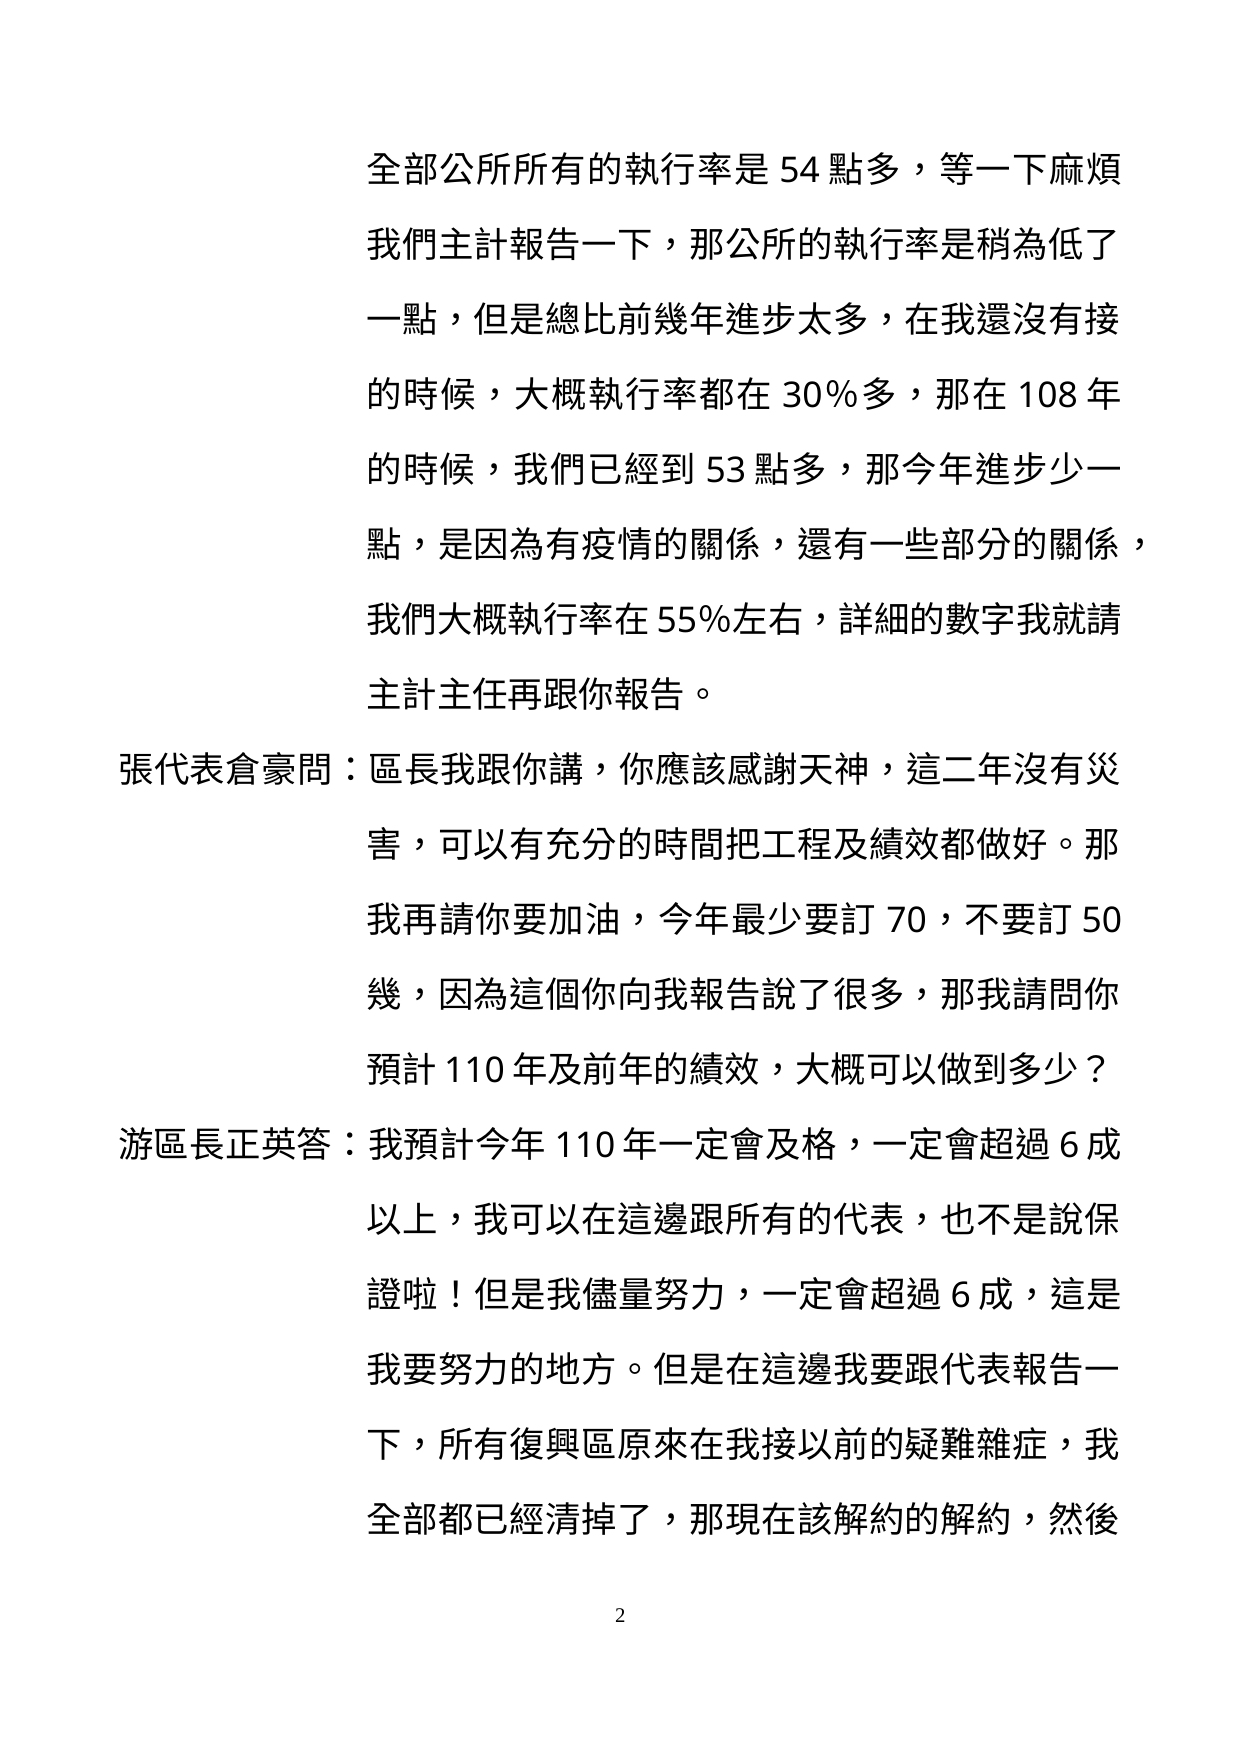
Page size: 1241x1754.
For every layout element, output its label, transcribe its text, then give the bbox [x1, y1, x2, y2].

text 游區長正英答：我預計今年110年一定會及格，一定會超過6成以上，我可以在這邊跟所有的代表，也不是說保證啦！但是我儘量努力，一定會超過6成，這是我要努力的地方。但是在這邊我要跟代表報告一下，所有復興區原來在我接以前的疑難雜症，我全部都已經清掉了，那現在該解約的解約，然後 [118, 1105, 1122, 1555]
text 游區長正英答：謝謝張代表的指教，有關我們109年度的執行率，全部公所所有的執行率是54點多，等一下麻煩我們主計報告一下，那公所的執行率是稍為低了一點，但是總比前幾年進步太多，在我還沒有接的時候，大概執行率都在30％多，那在108年的時候，我們已經到53點多，那今年進步少一點，是因為有疫情的關係，還有一些部分的關係，我們大概執行率在55％左右，詳細的數字我就請主計主任再跟你報告。 [118, 130, 1122, 730]
text 張代表倉豪問：區長我跟你講，你應該感謝天神，這二年沒有災害，可以有充分的時間把工程及績效都做好。那我再請你要加油，今年最少要訂70，不要訂50幾，因為這個你向我報告說了很多，那我請問你預計110年及前年的績效，大概可以做到多少？ [118, 730, 1122, 1105]
